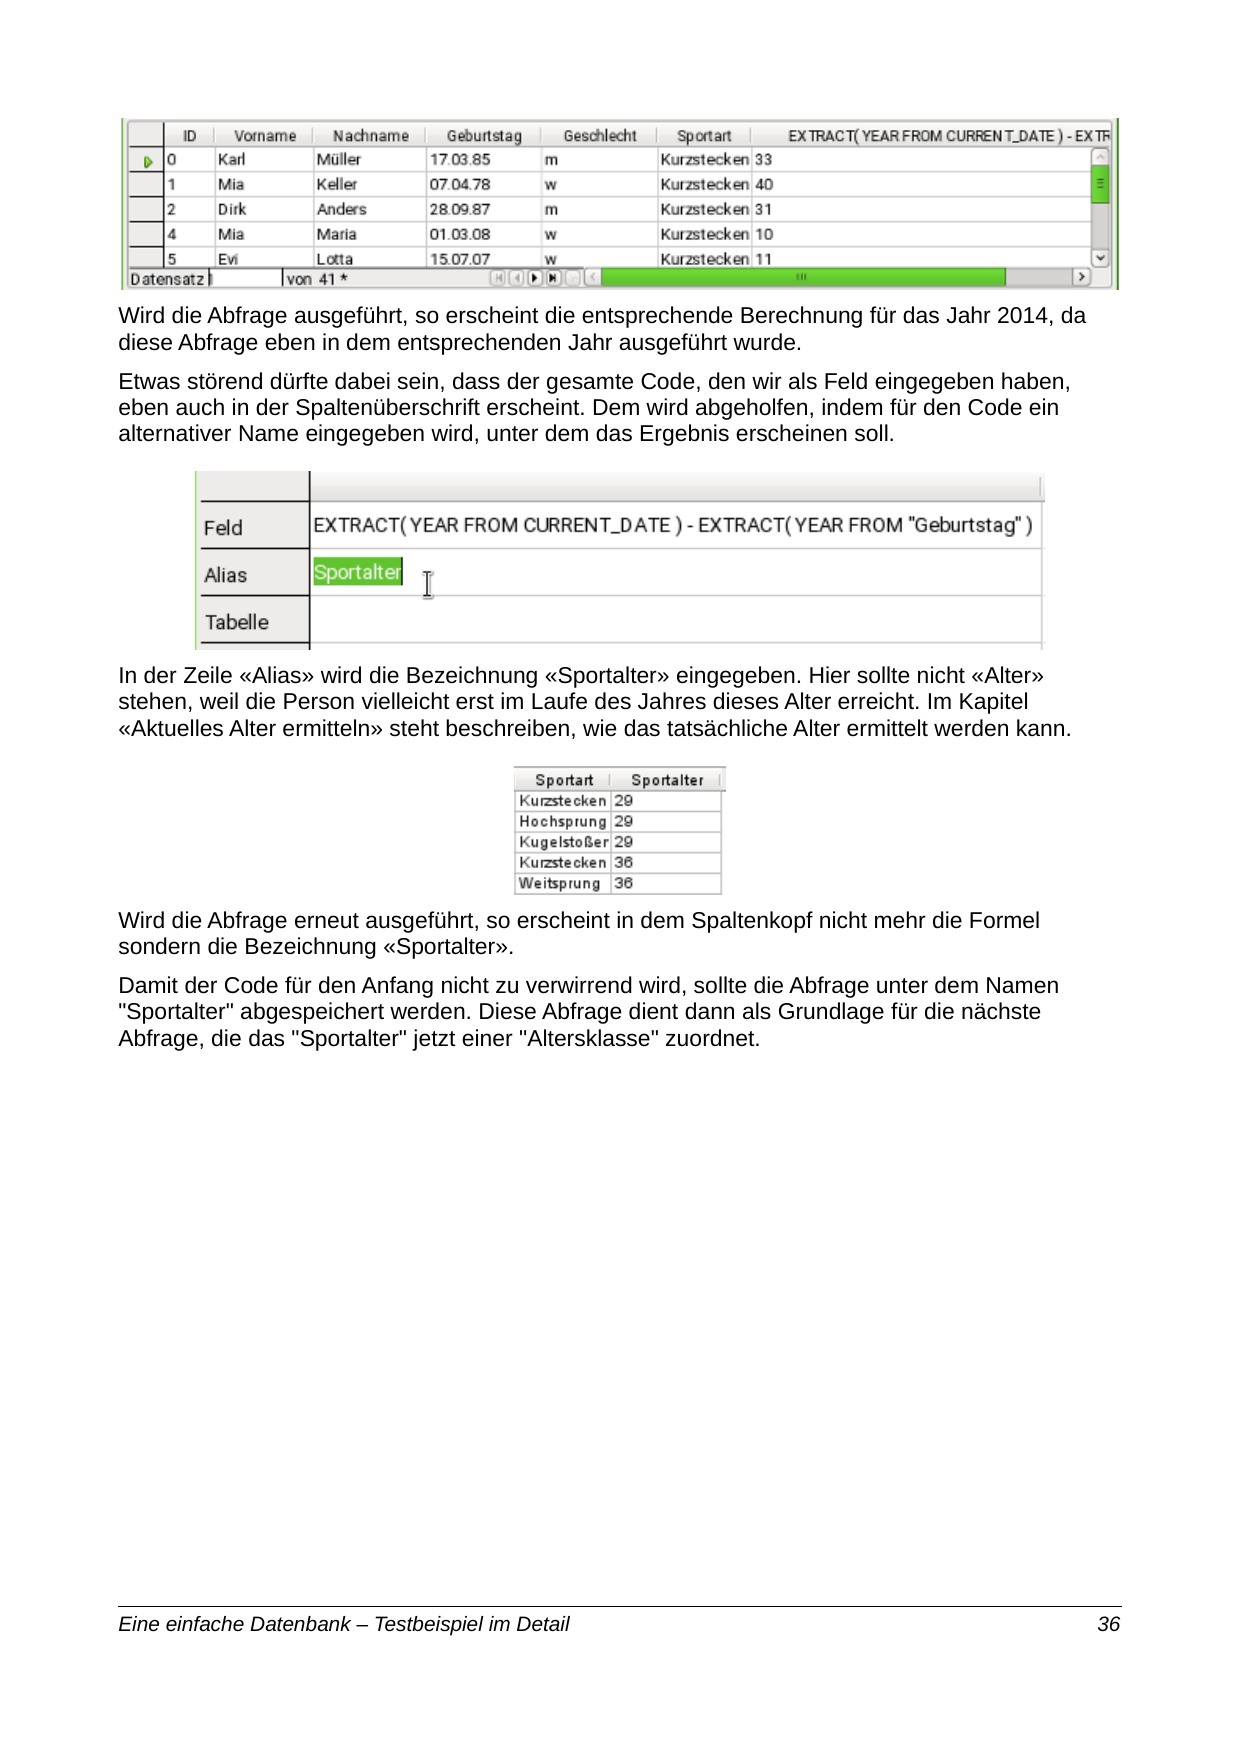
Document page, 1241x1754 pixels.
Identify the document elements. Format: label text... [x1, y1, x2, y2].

text Wird die Abfrage erneut ausgeführt, so erscheint in dem Spaltenkopf nicht mehr die Formel sondern die Bezeichnung «Sportalter». [118, 907, 1122, 959]
text Etwas störend dürfte dabei sein, dass der gesamte Code, den wir als Feld eingegeben haben, eben auch in der Spaltenüberschrift erscheint. Dem wird abgeholfen, indem für den Code ein alternativer Name eingegeben wird, unter dem das Ergebnis erscheinen soll. [118, 368, 1122, 447]
text Damit der Code für den Anfang nicht zu verwirrend wird, sollte die Abfrage unter dem Namen "Sportalter" abgespeichert werden. Diese Abfrage dient dann als Grundlage für die nächste Abfrage, die das "Sportalter" jetzt einer "Altersklasse" zuordnet. [118, 972, 1122, 1051]
picture [195, 471, 1045, 650]
text Wird die Abfrage ausgeführt, so erscheint die entsprechende Berechnung für das Jahr 2014, da diese Abfrage eben in dem entsprechenden Jahr ausgeführt wurde. [118, 302, 1122, 355]
picture [121, 118, 1119, 290]
text In der Zeile «Alias» wird die Bezeichnung «Sportalter» eingegeben. Hier sollte nicht «Alter» stehen, weil die Person vielleicht erst im Laufe des Jahres dieses Alter erreicht. Im Kapitel «Aktuelles Alter ermitteln» steht beschreiben, wie das tatsächliche Alter ermittelt werden kann. [118, 662, 1122, 741]
picture [513, 766, 727, 895]
